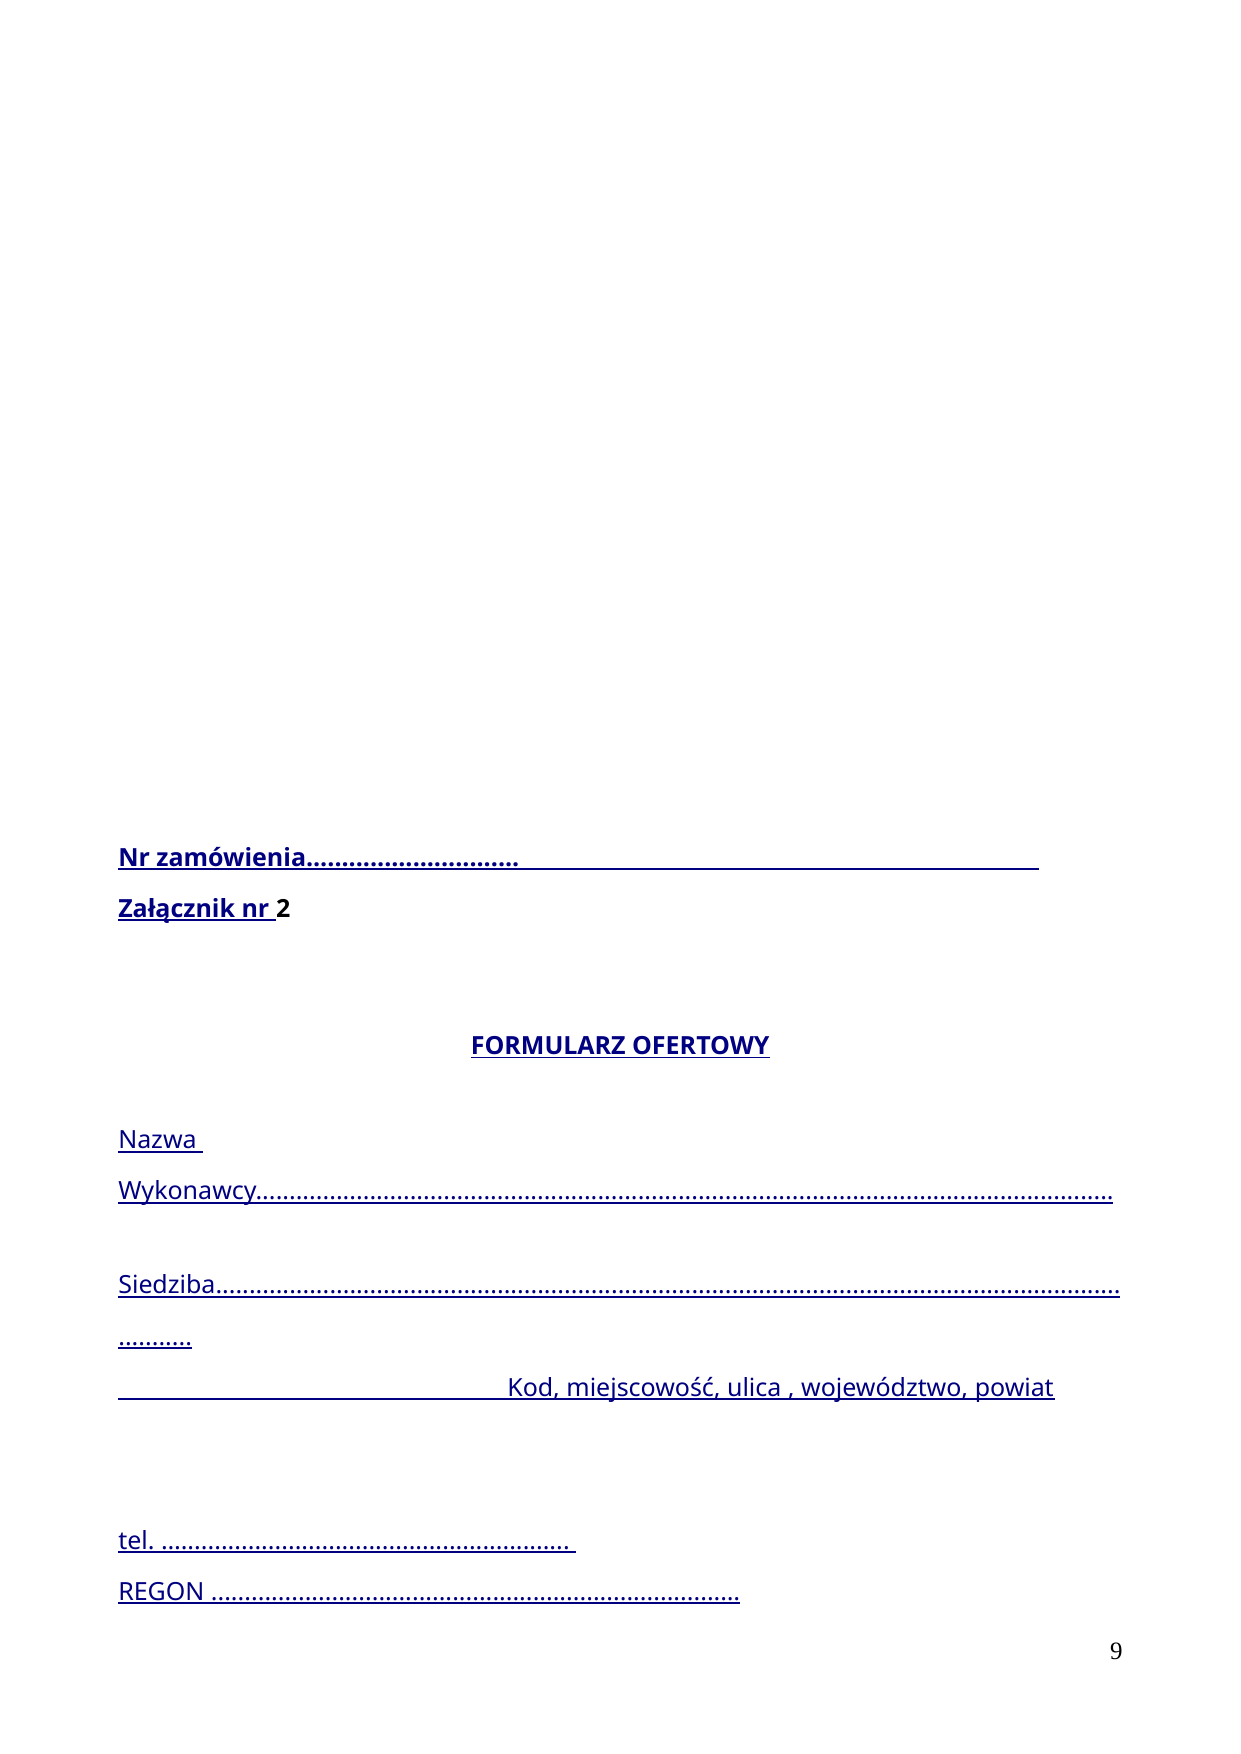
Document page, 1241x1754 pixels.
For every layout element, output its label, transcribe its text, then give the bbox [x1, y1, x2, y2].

text tel. ….......................................................... REGON ............................................................................… [118, 1522, 1122, 1607]
text Nr zamówienia.............................. Załącznik nr 2 [118, 839, 1122, 924]
text FORMULARZ OFERTOWY [118, 1028, 1122, 1062]
text Siedziba.................................................................................................................................................. [118, 1267, 1122, 1352]
text Kod, miejscowość, ulica , województwo, powiat [118, 1369, 1122, 1403]
text Nazwa Wykonawcy................................................................................................................................ [118, 1122, 1122, 1207]
